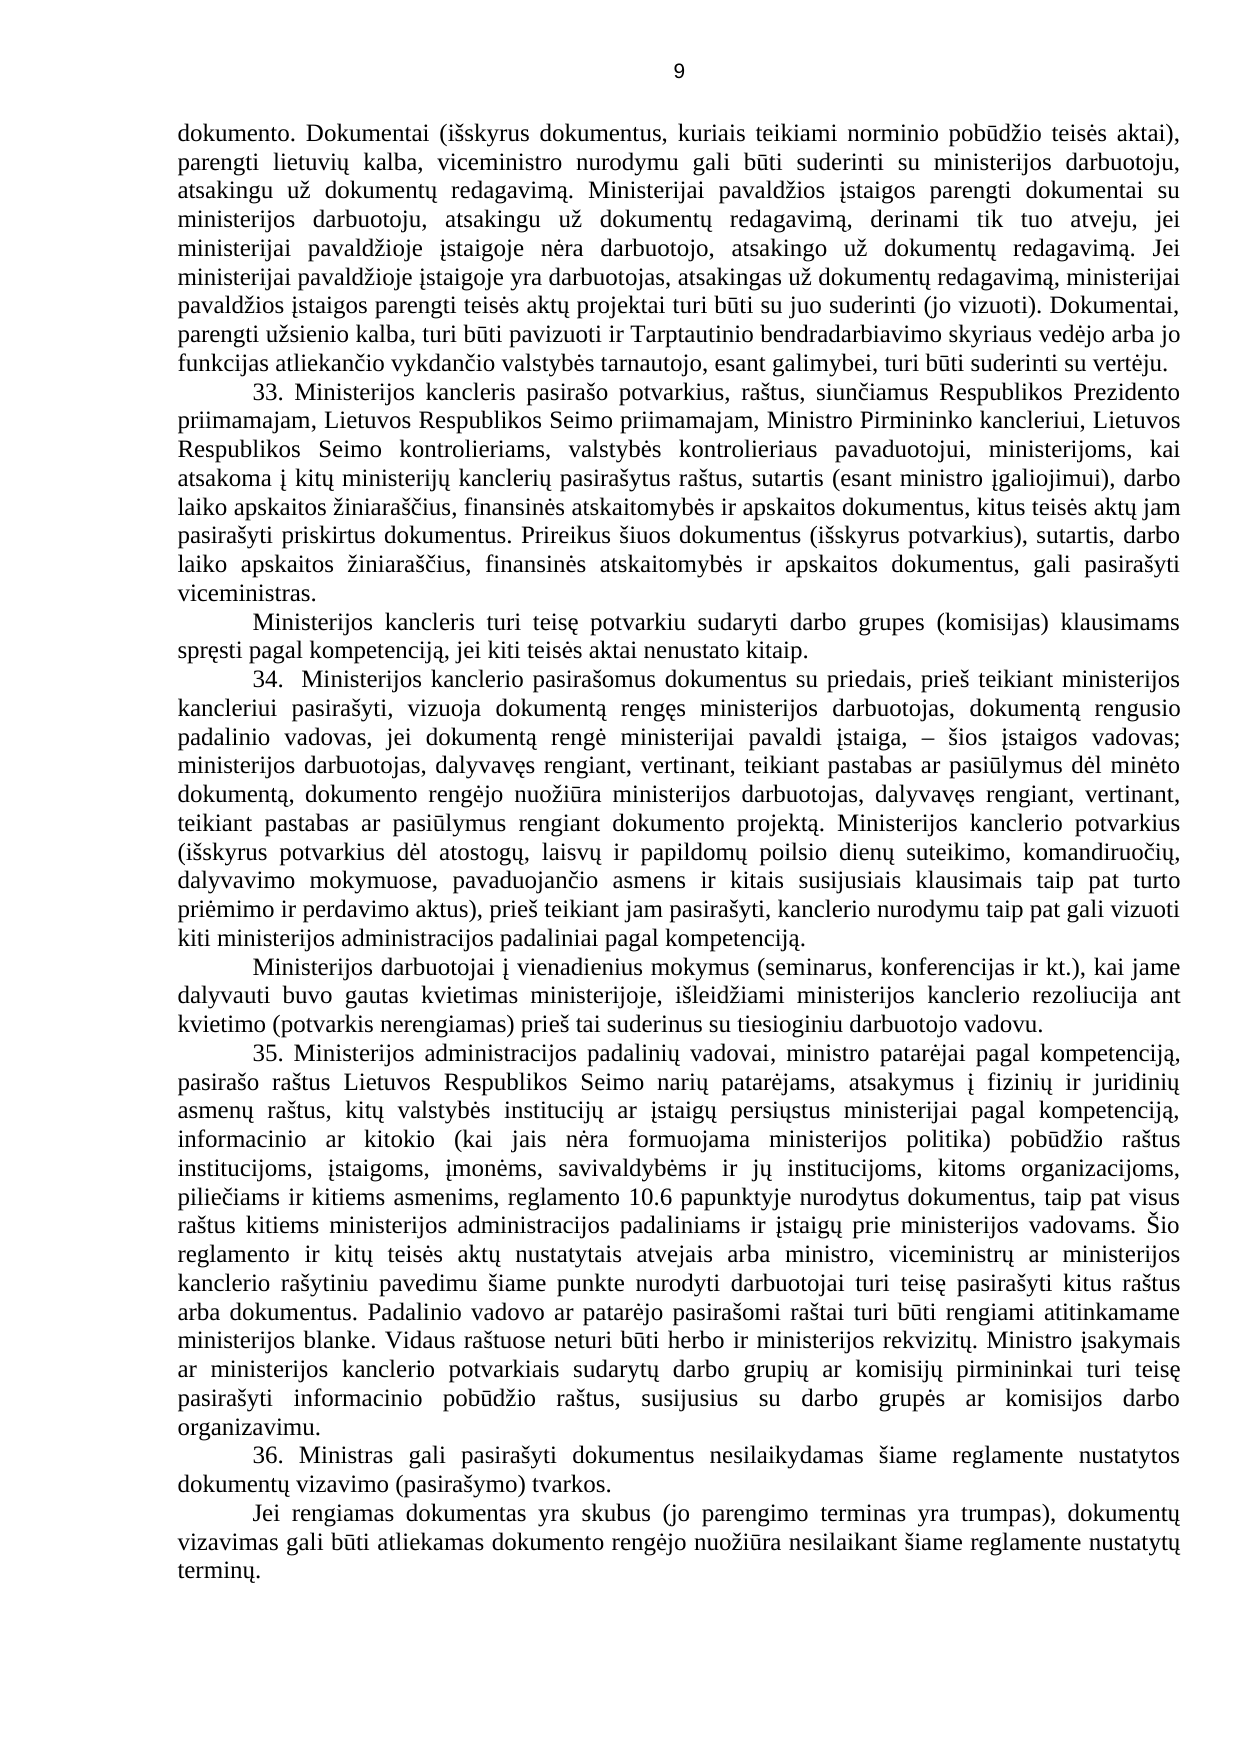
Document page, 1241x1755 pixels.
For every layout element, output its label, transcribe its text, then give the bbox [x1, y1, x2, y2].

text Ministerijos darbuotojai į vienadienius mokymus (seminarus, konferencijas ir kt.), kai jame dalyvauti buvo gautas kvietimas ministerijoje, išleidžiami ministerijos kanclerio rezoliucija ant kvietimo (potvarkis nerengiamas) prieš tai suderinus su tiesioginiu darbuotojo vadovu. [177, 952, 1181, 1038]
text dokumento. Dokumentai (išskyrus dokumentus, kuriais teikiami norminio pobūdžio teisės aktai), parengti lietuvių kalba, viceministro nurodymu gali būti suderinti su ministerijos darbuotoju, atsakingu už dokumentų redagavimą. Ministerijai pavaldžios įstaigos parengti dokumentai su ministerijos darbuotoju, atsakingu už dokumentų redagavimą, derinami tik tuo atveju, jei ministerijai pavaldžioje įstaigoje nėra darbuotojo, atsakingo už dokumentų redagavimą. Jei ministerijai pavaldžioje įstaigoje yra darbuotojas, atsakingas už dokumentų redagavimą, ministerijai pavaldžios įstaigos parengti teisės aktų projektai turi būti su juo suderinti (jo vizuoti). Dokumentai, parengti užsienio kalba, turi būti pavizuoti ir Tarptautinio bendradarbiavimo skyriaus vedėjo arba jo funkcijas atliekančio vykdančio valstybės tarnautojo, esant galimybei, turi būti suderinti su vertėju. [177, 118, 1181, 377]
text 36. Ministras gali pasirašyti dokumentus nesilaikydamas šiame reglamente nustatytos dokumentų vizavimo (pasirašymo) tvarkos. [177, 1441, 1181, 1498]
text 35. Ministerijos administracijos padalinių vadovai, ministro patarėjai pagal kompetenciją, pasirašo raštus Lietuvos Respublikos Seimo narių patarėjams, atsakymus į fizinių ir juridinių asmenų raštus, kitų valstybės institucijų ar įstaigų persiųstus ministerijai pagal kompetenciją, informacinio ar kitokio (kai jais nėra formuojama ministerijos politika) pobūdžio raštus institucijoms, įstaigoms, įmonėms, savivaldybėms ir jų institucijoms, kitoms organizacijoms, piliečiams ir kitiems asmenims, reglamento 10.6 papunktyje nurodytus dokumentus, taip pat visus raštus kitiems ministerijos administracijos padaliniams ir įstaigų prie ministerijos vadovams. Šio reglamento ir kitų teisės aktų nustatytais atvejais arba ministro, viceministrų ar ministerijos kanclerio rašytiniu pavedimu šiame punkte nurodyti darbuotojai turi teisę pasirašyti kitus raštus arba dokumentus. Padalinio vadovo ar patarėjo pasirašomi raštai turi būti rengiami atitinkamame ministerijos blanke. Vidaus raštuose neturi būti herbo ir ministerijos rekvizitų. Ministro įsakymais ar ministerijos kanclerio potvarkiais sudarytų darbo grupių ar komisijų pirmininkai turi teisę pasirašyti informacinio pobūdžio raštus, susijusius su darbo grupės ar komisijos darbo organizavimu. [177, 1038, 1181, 1441]
text 33. Ministerijos kancleris pasirašo potvarkius, raštus, siunčiamus Respublikos Prezidento priimamajam, Lietuvos Respublikos Seimo priimamajam, Ministro Pirmininko kancleriui, Lietuvos Respublikos Seimo kontrolieriams, valstybės kontrolieriaus pavaduotojui, ministerijoms, kai atsakoma į kitų ministerijų kanclerių pasirašytus raštus, sutartis (esant ministro įgaliojimui), darbo laiko apskaitos žiniaraščius, finansinės atskaitomybės ir apskaitos dokumentus, kitus teisės aktų jam pasirašyti priskirtus dokumentus. Prireikus šiuos dokumentus (išskyrus potvarkius), sutartis, darbo laiko apskaitos žiniaraščius, finansinės atskaitomybės ir apskaitos dokumentus, gali pasirašyti viceministras. [177, 377, 1181, 607]
text Ministerijos kancleris turi teisę potvarkiu sudaryti darbo grupes (komisijas) klausimams spręsti pagal kompetenciją, jei kiti teisės aktai nenustato kitaip. [177, 607, 1181, 664]
text Jei rengiamas dokumentas yra skubus (jo parengimo terminas yra trumpas), dokumentų vizavimas gali būti atliekamas dokumento rengėjo nuožiūra nesilaikant šiame reglamente nustatytų terminų. [177, 1498, 1181, 1584]
text 34. Ministerijos kanclerio pasirašomus dokumentus su priedais, prieš teikiant ministerijos kancleriui pasirašyti, vizuoja dokumentą rengęs ministerijos darbuotojas, dokumentą rengusio padalinio vadovas, jei dokumentą rengė ministerijai pavaldi įstaiga, – šios įstaigos vadovas; ministerijos darbuotojas, dalyvavęs rengiant, vertinant, teikiant pastabas ar pasiūlymus dėl minėto dokumentą, dokumento rengėjo nuožiūra ministerijos darbuotojas, dalyvavęs rengiant, vertinant, teikiant pastabas ar pasiūlymus rengiant dokumento projektą. Ministerijos kanclerio potvarkius (išskyrus potvarkius dėl atostogų, laisvų ir papildomų poilsio dienų suteikimo, komandiruočių, dalyvavimo mokymuose, pavaduojančio asmens ir kitais susijusiais klausimais taip pat turto priėmimo ir perdavimo aktus), prieš teikiant jam pasirašyti, kanclerio nurodymu taip pat gali vizuoti kiti ministerijos administracijos padaliniai pagal kompetenciją. [177, 664, 1181, 952]
